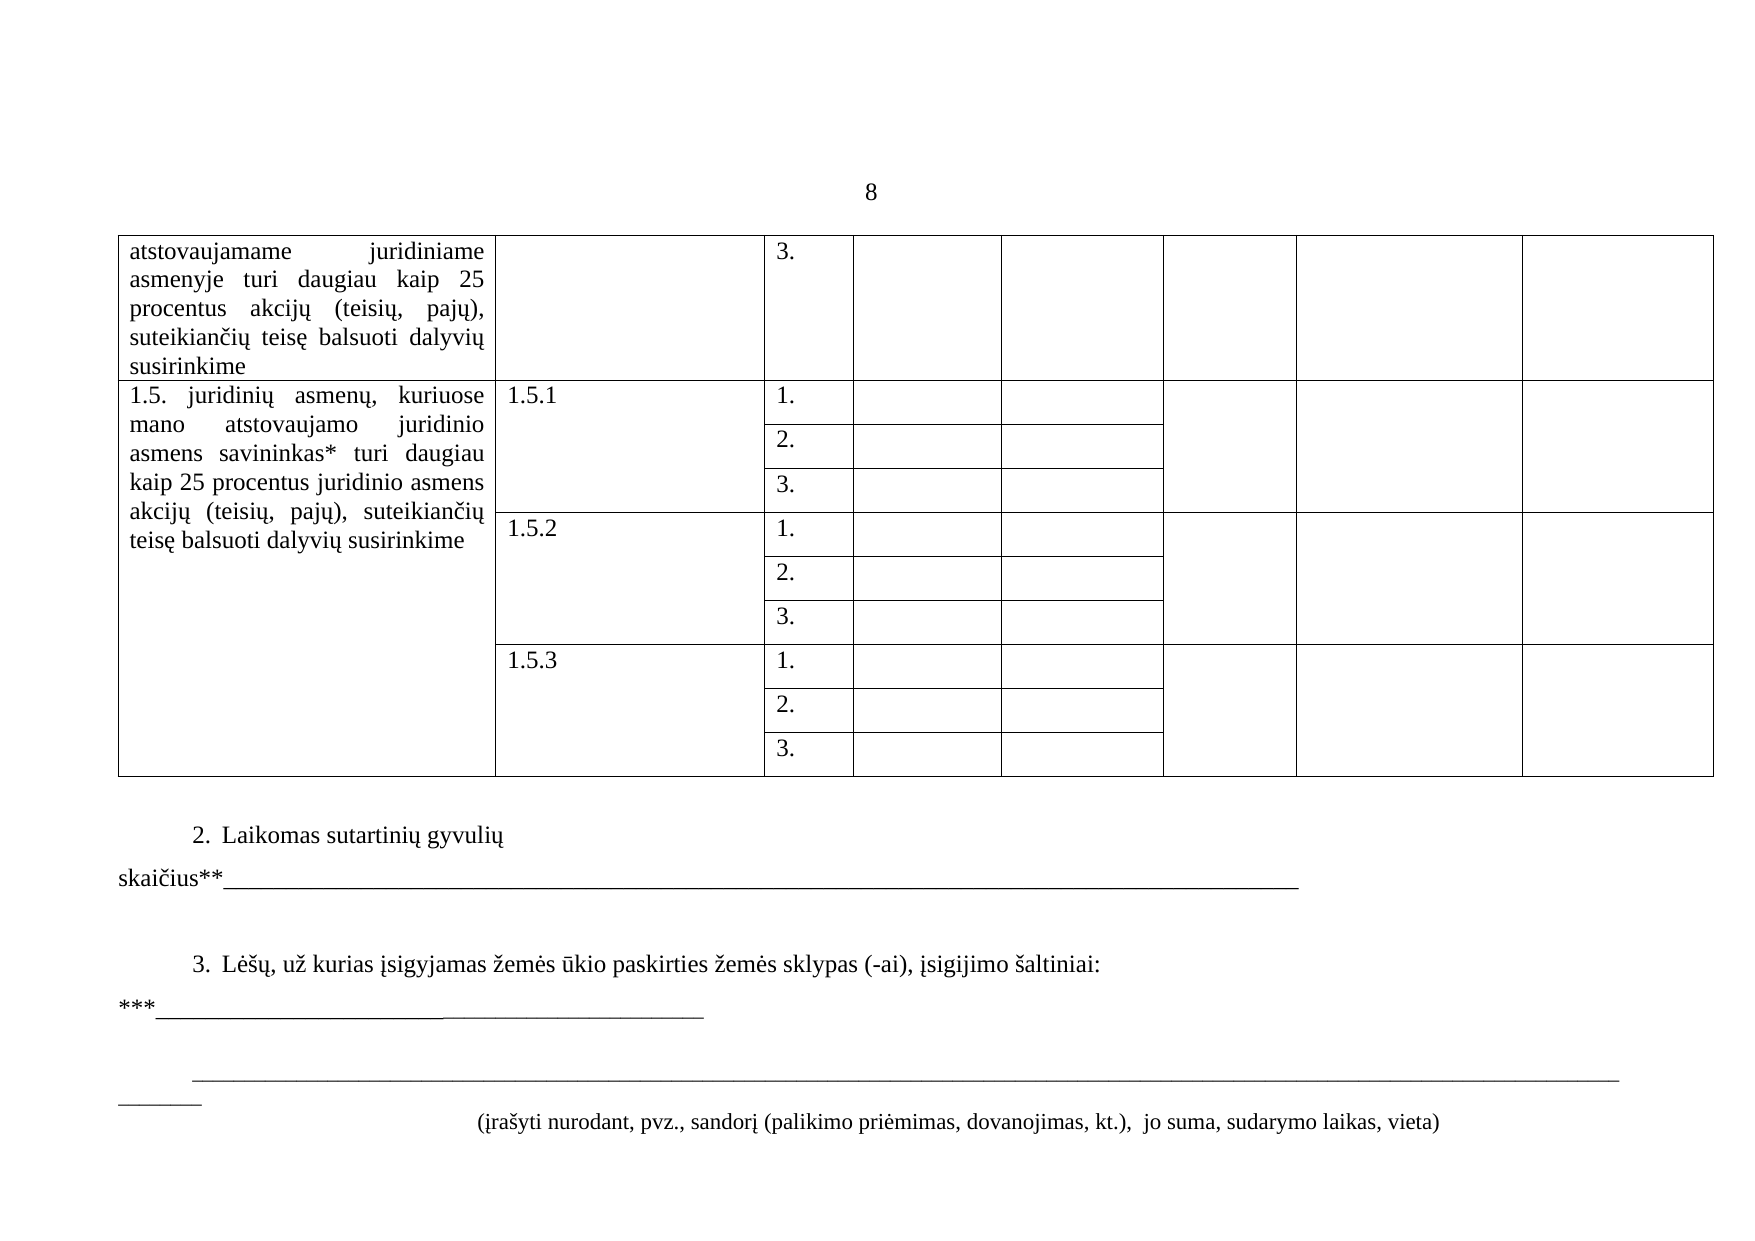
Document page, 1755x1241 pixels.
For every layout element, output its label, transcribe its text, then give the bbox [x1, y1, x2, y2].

table_cell [854, 513, 1001, 556]
table_cell 3. [765, 236, 853, 379]
table_cell 2. [765, 425, 853, 468]
table_cell [1297, 513, 1522, 644]
table_cell [1002, 236, 1163, 379]
table_cell [1002, 689, 1163, 732]
table_cell 3. [765, 469, 853, 512]
table_cell [1297, 236, 1522, 379]
table_cell 1. [765, 645, 853, 688]
table_cell 1.5. juridinių asmenų, kuriuose mano atstovaujamo juridinio asmens savininkas* turi daugiau kaip 25 procentus juridinio asmens akcijų (teisių, pajų), suteikiančių teisę balsuoti dalyvių susirinkime [119, 381, 495, 776]
table_cell 1.5.3 [496, 645, 764, 776]
table_cell [496, 236, 764, 379]
table_cell [1523, 236, 1713, 379]
table_cell [1164, 513, 1296, 644]
table_cell atstovaujamame juridiniame asmenyje turi daugiau kaip 25 procentus akcijų (teisių, pajų), suteikiančių teisę balsuoti dalyvių susirinkime [119, 236, 495, 379]
table_cell 3. [765, 733, 853, 776]
table_cell [1002, 513, 1163, 556]
table_cell [854, 689, 1001, 732]
table_cell [1523, 513, 1713, 644]
table_cell [1164, 381, 1296, 512]
text 2. Laikomas sutartinių gyvulių skaičius**______________________________________________________________________________________ [118, 820, 1624, 892]
table_cell [854, 425, 1001, 468]
table_cell [1523, 381, 1713, 512]
table_cell [854, 381, 1001, 423]
table_cell [854, 557, 1001, 600]
text 3. Lėšų, už kurias įsigyjamas žemės ūkio paskirties žemės sklypas (-ai), įsigijimo šaltiniai: ***________________________________________________ [118, 949, 1624, 1021]
table_cell [854, 733, 1001, 776]
table_cell [1002, 381, 1163, 423]
table_cell [854, 601, 1001, 644]
table_cell 1. [765, 381, 853, 423]
table_cell [1164, 236, 1296, 379]
table_cell [1002, 733, 1163, 776]
text (įrašyti nurodant, pvz., sandorį (palikimo priėmimas, dovanojimas, kt.), jo suma, sudarymo laikas, vieta) [118, 1108, 1624, 1134]
table_cell [1002, 425, 1163, 468]
table_cell 1.5.1 [496, 381, 764, 512]
text _________________________________________________________________________________________________________________________________________________ [118, 1060, 1624, 1108]
table_cell [1297, 381, 1522, 512]
table_cell [1002, 557, 1163, 600]
table_cell 1.5.2 [496, 513, 764, 644]
table_cell [854, 469, 1001, 512]
table_cell [1523, 645, 1713, 776]
table_cell 1. [765, 513, 853, 556]
table_cell 3. [765, 601, 853, 644]
table_cell 2. [765, 557, 853, 600]
table_cell [854, 236, 1001, 379]
table_cell [1164, 645, 1296, 776]
table_cell [1002, 469, 1163, 512]
table_cell [1002, 601, 1163, 644]
table_cell [1297, 645, 1522, 776]
table_cell [1002, 645, 1163, 688]
table_cell [854, 645, 1001, 688]
table_cell 2. [765, 689, 853, 732]
